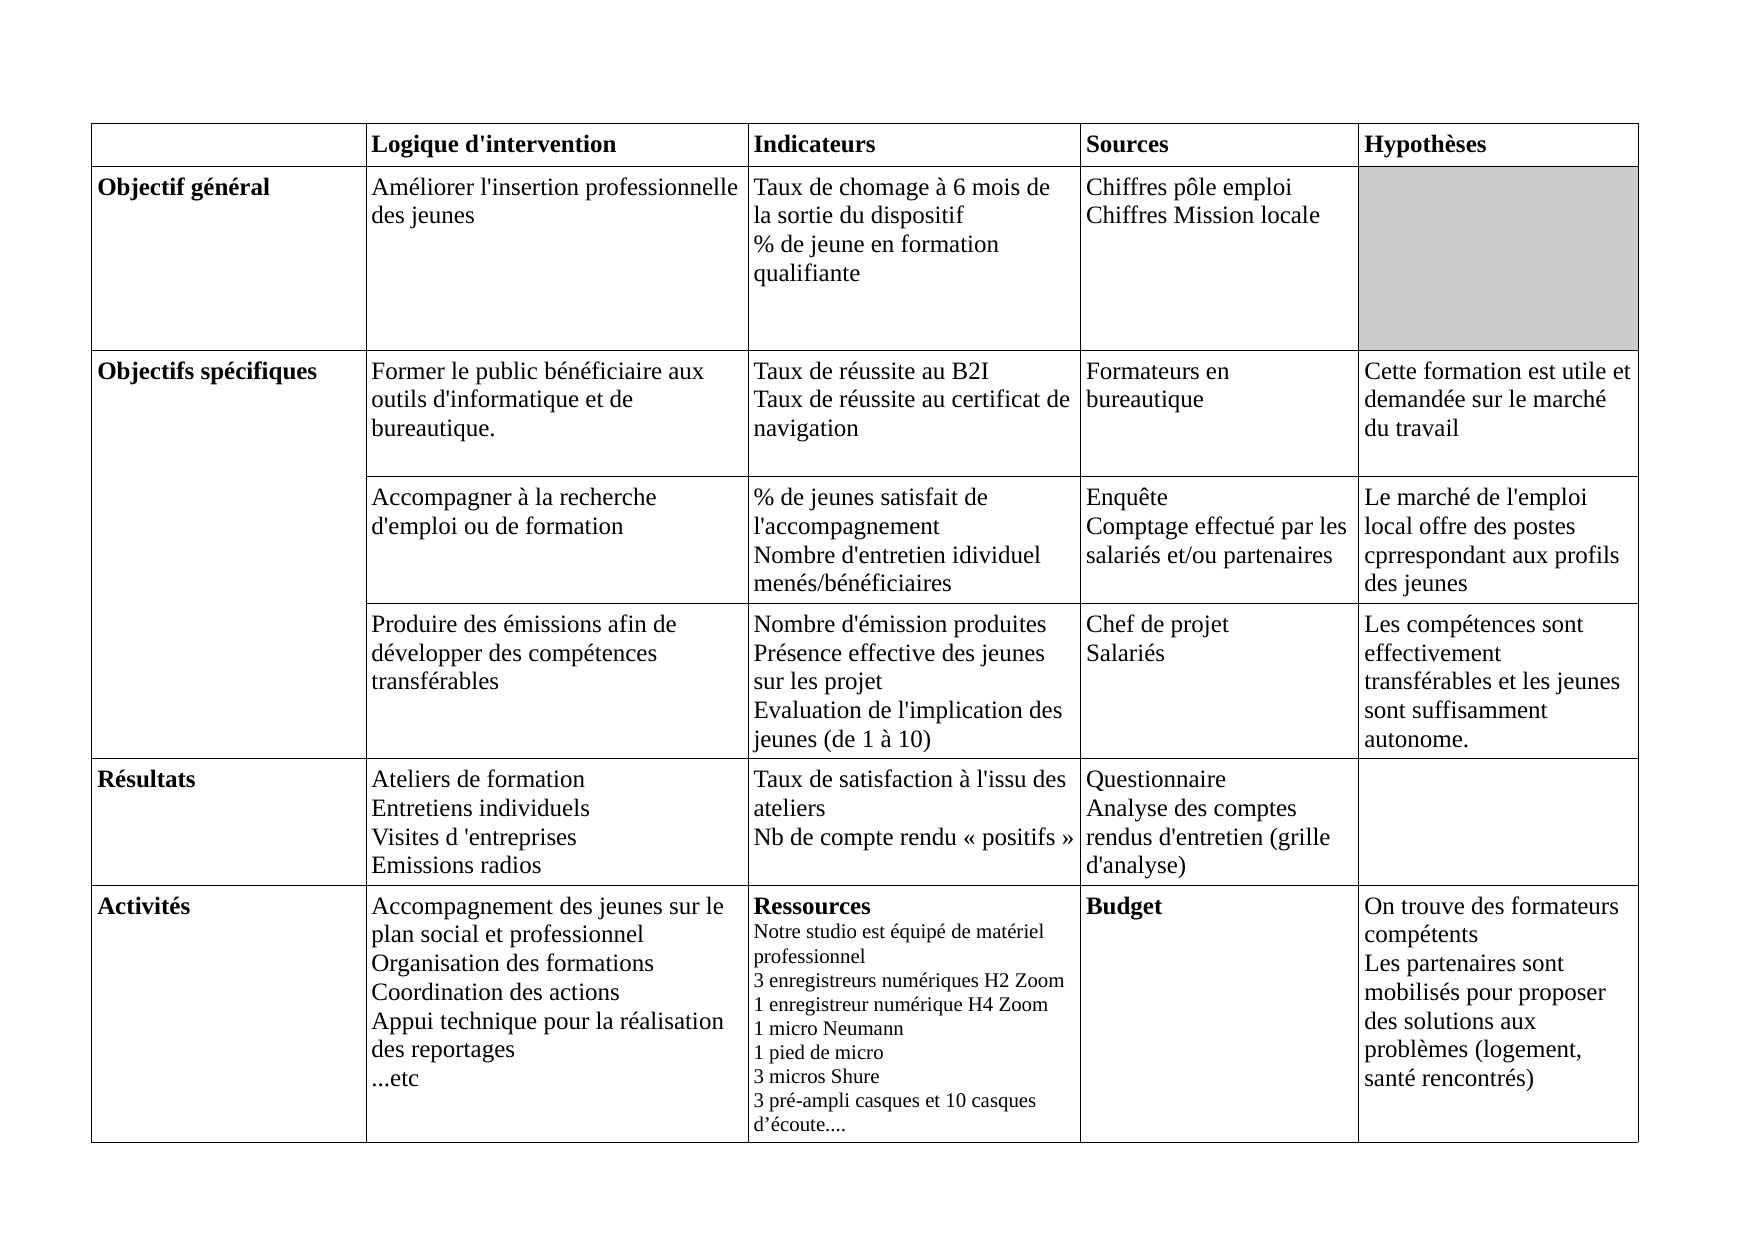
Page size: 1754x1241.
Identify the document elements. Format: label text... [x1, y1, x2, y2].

table_cell Chiffres pôle emploi Chiffres Mission locale [1081, 167, 1358, 350]
table_header Sources [1081, 124, 1358, 166]
table_cell Chef de projet Salariés [1081, 604, 1358, 758]
table_cell Former le public bénéficiaire aux outils d'informatique et de bureautique. [367, 351, 748, 476]
table_cell Produire des émissions afin de développer des compétences transférables [367, 604, 748, 758]
table_cell Améliorer l'insertion professionnelle des jeunes [367, 167, 748, 350]
table_header Logique d'intervention [367, 124, 748, 166]
table_cell Accompagner à la recherche d'emploi ou de formation [367, 477, 748, 603]
table_cell Enquête Comptage effectué par les salariés et/ou partenaires [1081, 477, 1358, 603]
table_cell % de jeunes satisfait de l'accompagnement Nombre d'entretien idividuel menés/bénéficiaires [749, 477, 1080, 603]
table_cell Activités [92, 886, 366, 1142]
table_cell Ateliers de formation Entretiens individuels Visites d 'entreprises Emissions radios [367, 759, 748, 885]
table_header [92, 124, 366, 166]
table_cell Objectifs spécifiques [92, 351, 366, 758]
table_cell Ressources Notre studio est équipé de matériel professionnel 3 enregistreurs numériques H2 Zoom 1 enregistreur numérique H4 Zoom 1 micro Neumann 1 pied de micro 3 micros Shure 3 pré-ampli casques et 10 casques d’écoute.... [749, 886, 1080, 1142]
table_cell [1359, 167, 1638, 350]
table_cell Budget [1081, 886, 1358, 1142]
table_cell On trouve des formateurs compétents Les partenaires sont mobilisés pour proposer des solutions aux problèmes (logement, santé rencontrés) [1359, 886, 1638, 1142]
table_cell Objectif général [92, 167, 366, 350]
table_cell Les compétences sont effectivement transférables et les jeunes sont suffisamment autonome. [1359, 604, 1638, 758]
table_cell Nombre d'émission produites Présence effective des jeunes sur les projet Evaluation de l'implication des jeunes (de 1 à 10) [749, 604, 1080, 758]
table_cell Résultats [92, 759, 366, 885]
table_header Indicateurs [749, 124, 1080, 166]
table_cell Questionnaire Analyse des comptes rendus d'entretien (grille d'analyse) [1081, 759, 1358, 885]
table_cell [1359, 759, 1638, 885]
table_cell Formateurs en bureautique [1081, 351, 1358, 476]
table_cell Cette formation est utile et demandée sur le marché du travail [1359, 351, 1638, 476]
table_header Hypothèses [1359, 124, 1638, 166]
table_cell Taux de chomage à 6 mois de la sortie du dispositif % de jeune en formation qualifiante [749, 167, 1080, 350]
table_cell Accompagnement des jeunes sur le plan social et professionnel Organisation des formations Coordination des actions Appui technique pour la réalisation des reportages ...etc [367, 886, 748, 1142]
table_cell Taux de réussite au B2I Taux de réussite au certificat de navigation [749, 351, 1080, 476]
table_cell Le marché de l'emploi local offre des postes cprrespondant aux profils des jeunes [1359, 477, 1638, 603]
table_cell Taux de satisfaction à l'issu des ateliers Nb de compte rendu « positifs » [749, 759, 1080, 885]
